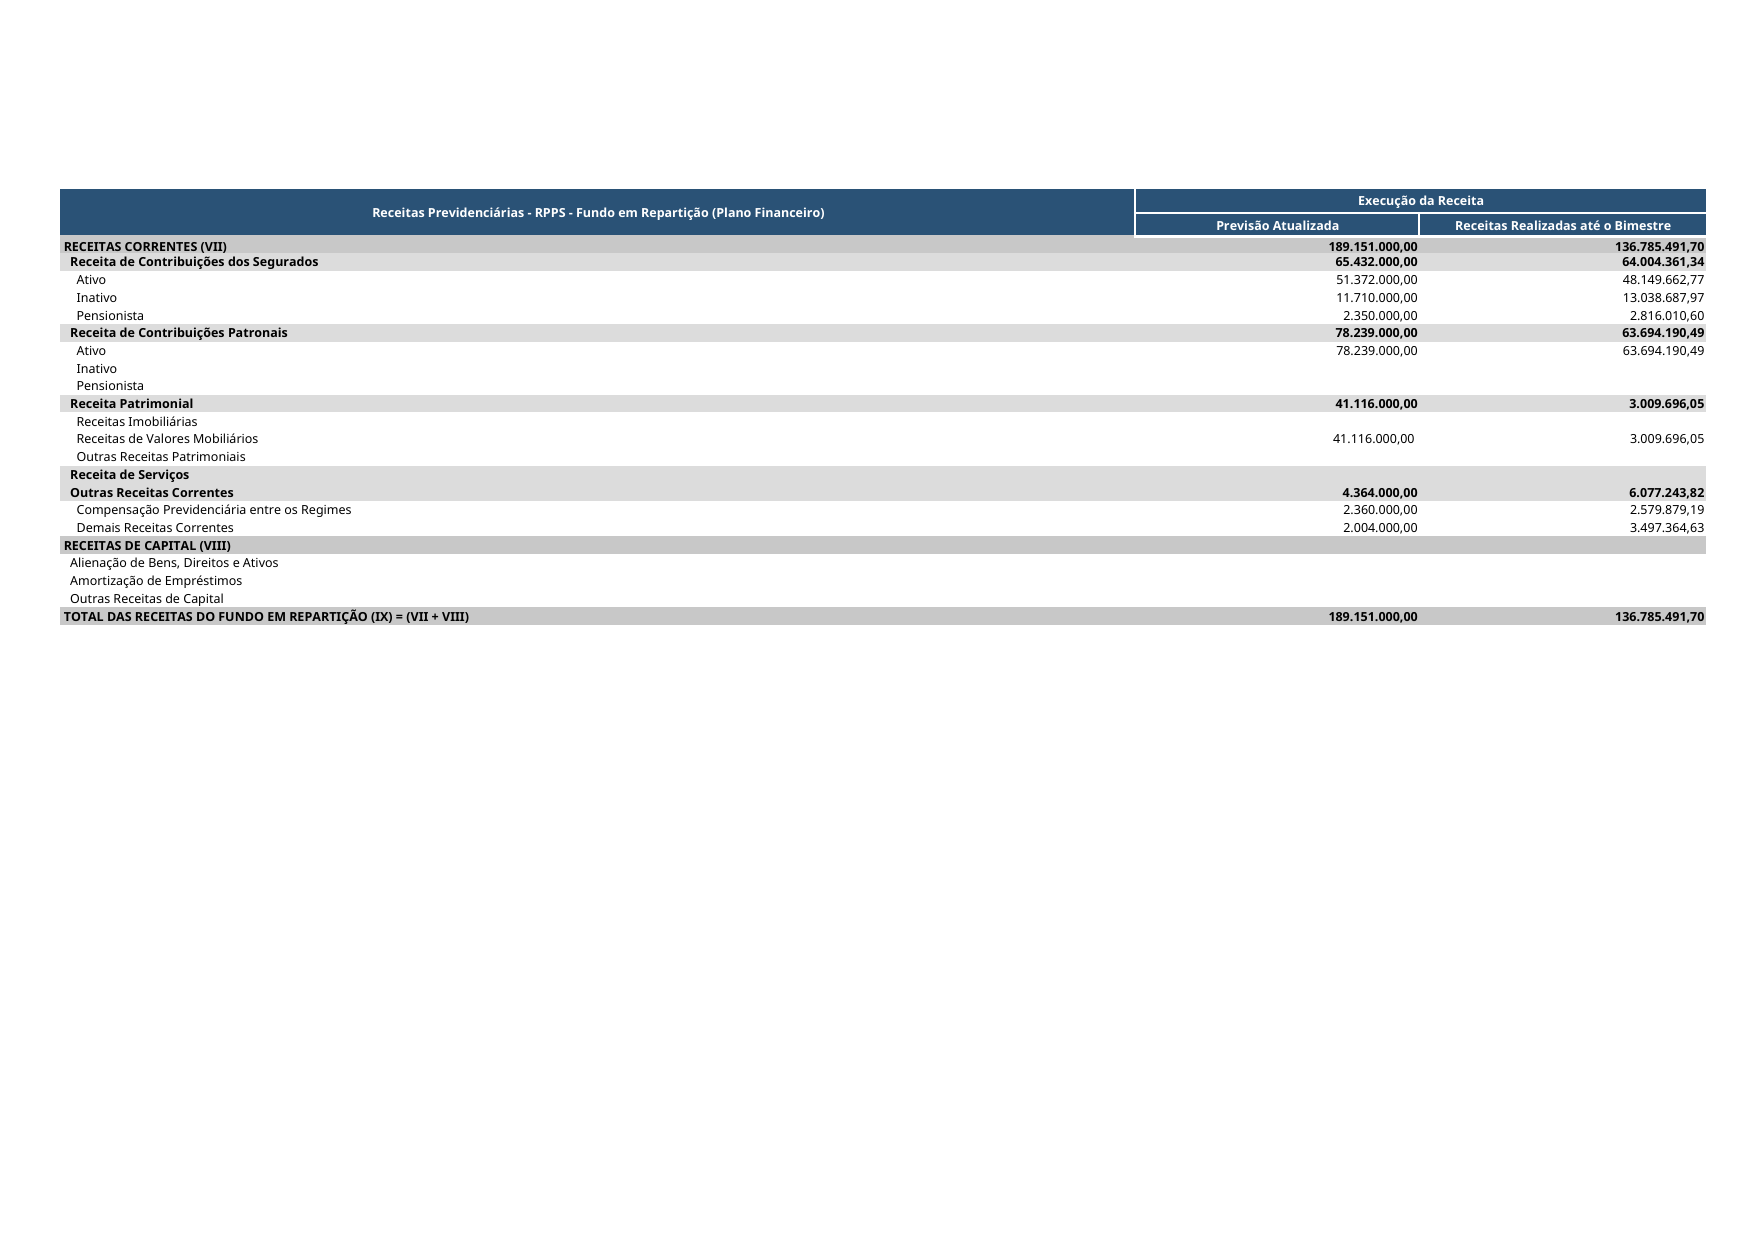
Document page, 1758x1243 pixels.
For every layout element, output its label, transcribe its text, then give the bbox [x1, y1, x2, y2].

table_cell 11.710.000,00 [1135, 289, 1419, 306]
table_cell Receita de Contribuições Patronais [60, 324, 1135, 342]
table_cell Receita Patrimonial [60, 395, 1135, 412]
table_header [66, 59, 166, 160]
table_cell [1419, 359, 1706, 377]
table_header [166, 59, 172, 170]
table_cell Inativo [60, 359, 1135, 377]
table_header [60, 59, 66, 170]
table_cell [1419, 554, 1706, 572]
table_cell 2.579.879,19 [1419, 501, 1706, 519]
table_cell 63.694.190,49 [1419, 342, 1706, 359]
table_header [172, 59, 1575, 88]
table_cell [1503, 170, 1510, 188]
table_cell Compensação Previdenciária entre os Regimes [60, 501, 1135, 519]
table_cell [1419, 572, 1706, 589]
table_cell Ativo [60, 271, 1135, 288]
table_cell 189.151.000,00 [1135, 238, 1419, 253]
table_cell [1419, 466, 1706, 483]
table_cell [1419, 448, 1706, 466]
table_cell RECEITAS DE CAPITAL (VIII) [60, 536, 1135, 554]
table_cell [1575, 79, 1701, 98]
table_cell Receitas de Valores Mobiliários [60, 430, 1135, 448]
table_cell 64.004.361,34 [1419, 253, 1706, 271]
table_cell [1135, 359, 1419, 377]
table_header [1575, 59, 1701, 78]
table_cell [1135, 448, 1419, 466]
table_cell 6.077.243,82 [1419, 483, 1706, 501]
table_cell Amortização de Empréstimos [60, 572, 1135, 589]
table_cell 2.816.010,60 [1419, 306, 1706, 324]
table_cell 63.694.190,49 [1419, 324, 1706, 342]
table_cell [1575, 98, 1701, 113]
table_cell [1419, 413, 1706, 430]
table_cell [60, 170, 1503, 187]
table_cell 3.009.696,05 [1419, 395, 1706, 412]
table_header [1701, 59, 1706, 88]
table_cell 189.151.000,00 [1135, 607, 1419, 625]
table_cell Outras Receitas de Capital [60, 590, 1135, 607]
table_cell [172, 164, 1706, 170]
table_cell [1419, 536, 1706, 554]
table_cell 2.004.000,00 [1135, 519, 1419, 536]
table_cell [172, 89, 1575, 113]
table_cell Previsão Atualizada [1136, 214, 1418, 235]
table_cell Receitas Previdenciárias - RPPS - Fundo em Repartição (Plano Financeiro) [60, 189, 1134, 235]
table_cell Alienação de Bens, Direitos e Ativos [60, 554, 1135, 572]
table_cell [66, 160, 166, 170]
table_cell 78.239.000,00 [1135, 324, 1419, 342]
table_cell [1135, 536, 1419, 554]
table_cell 3.497.364,63 [1419, 519, 1706, 536]
table_cell 4.364.000,00 [1135, 483, 1419, 501]
table_cell [1135, 377, 1419, 395]
table_cell [1510, 170, 1701, 188]
table_cell 13.038.687,97 [1419, 289, 1706, 306]
table_cell RECEITAS CORRENTES (VII) [60, 235, 1135, 253]
table_cell Receita de Contribuições dos Segurados [60, 253, 1135, 271]
table_cell Demais Receitas Correntes [60, 519, 1135, 536]
table_cell 65.432.000,00 [1135, 253, 1419, 271]
table_cell 2.360.000,00 [1135, 501, 1419, 519]
table_cell [1135, 554, 1419, 572]
table_cell [1135, 590, 1419, 607]
table_cell Ativo [60, 342, 1135, 359]
table_cell [1701, 170, 1706, 188]
table_cell [1135, 466, 1419, 483]
table_cell [1419, 377, 1706, 395]
table_cell Pensionista [60, 306, 1135, 324]
table_cell 51.372.000,00 [1135, 271, 1419, 288]
table_cell [1135, 572, 1419, 589]
table_cell 136.785.491,70 [1419, 238, 1706, 253]
table_cell 136.785.491,70 [1419, 607, 1706, 625]
table_cell [1419, 590, 1706, 607]
table_cell Execução da Receita [1136, 189, 1706, 212]
table_cell [172, 114, 1706, 138]
table_cell Inativo [60, 289, 1135, 306]
table_cell [1701, 89, 1706, 113]
table_cell 78.239.000,00 [1135, 342, 1419, 359]
table_cell Outras Receitas Patrimoniais [60, 448, 1135, 466]
table_cell 2.350.000,00 [1135, 306, 1419, 324]
table_cell Outras Receitas Correntes [60, 483, 1135, 501]
table_cell [172, 139, 1706, 163]
table_cell Pensionista [60, 377, 1135, 395]
table_cell Receitas Realizadas até o Bimestre [1420, 214, 1706, 235]
table_cell 3.009.696,05 [1419, 430, 1706, 448]
table_cell Receitas Imobiliárias [60, 413, 1135, 430]
table_cell 41.116.000,00 [1135, 395, 1419, 412]
table_cell [1135, 413, 1419, 430]
table_cell 41.116.000,00 [1135, 430, 1419, 448]
table_cell Receita de Serviços [60, 466, 1135, 483]
table_cell 48.149.662,77 [1419, 271, 1706, 288]
table_cell TOTAL DAS RECEITAS DO FUNDO EM REPARTIÇÃO (IX) = (VII + VIII) [60, 607, 1135, 625]
